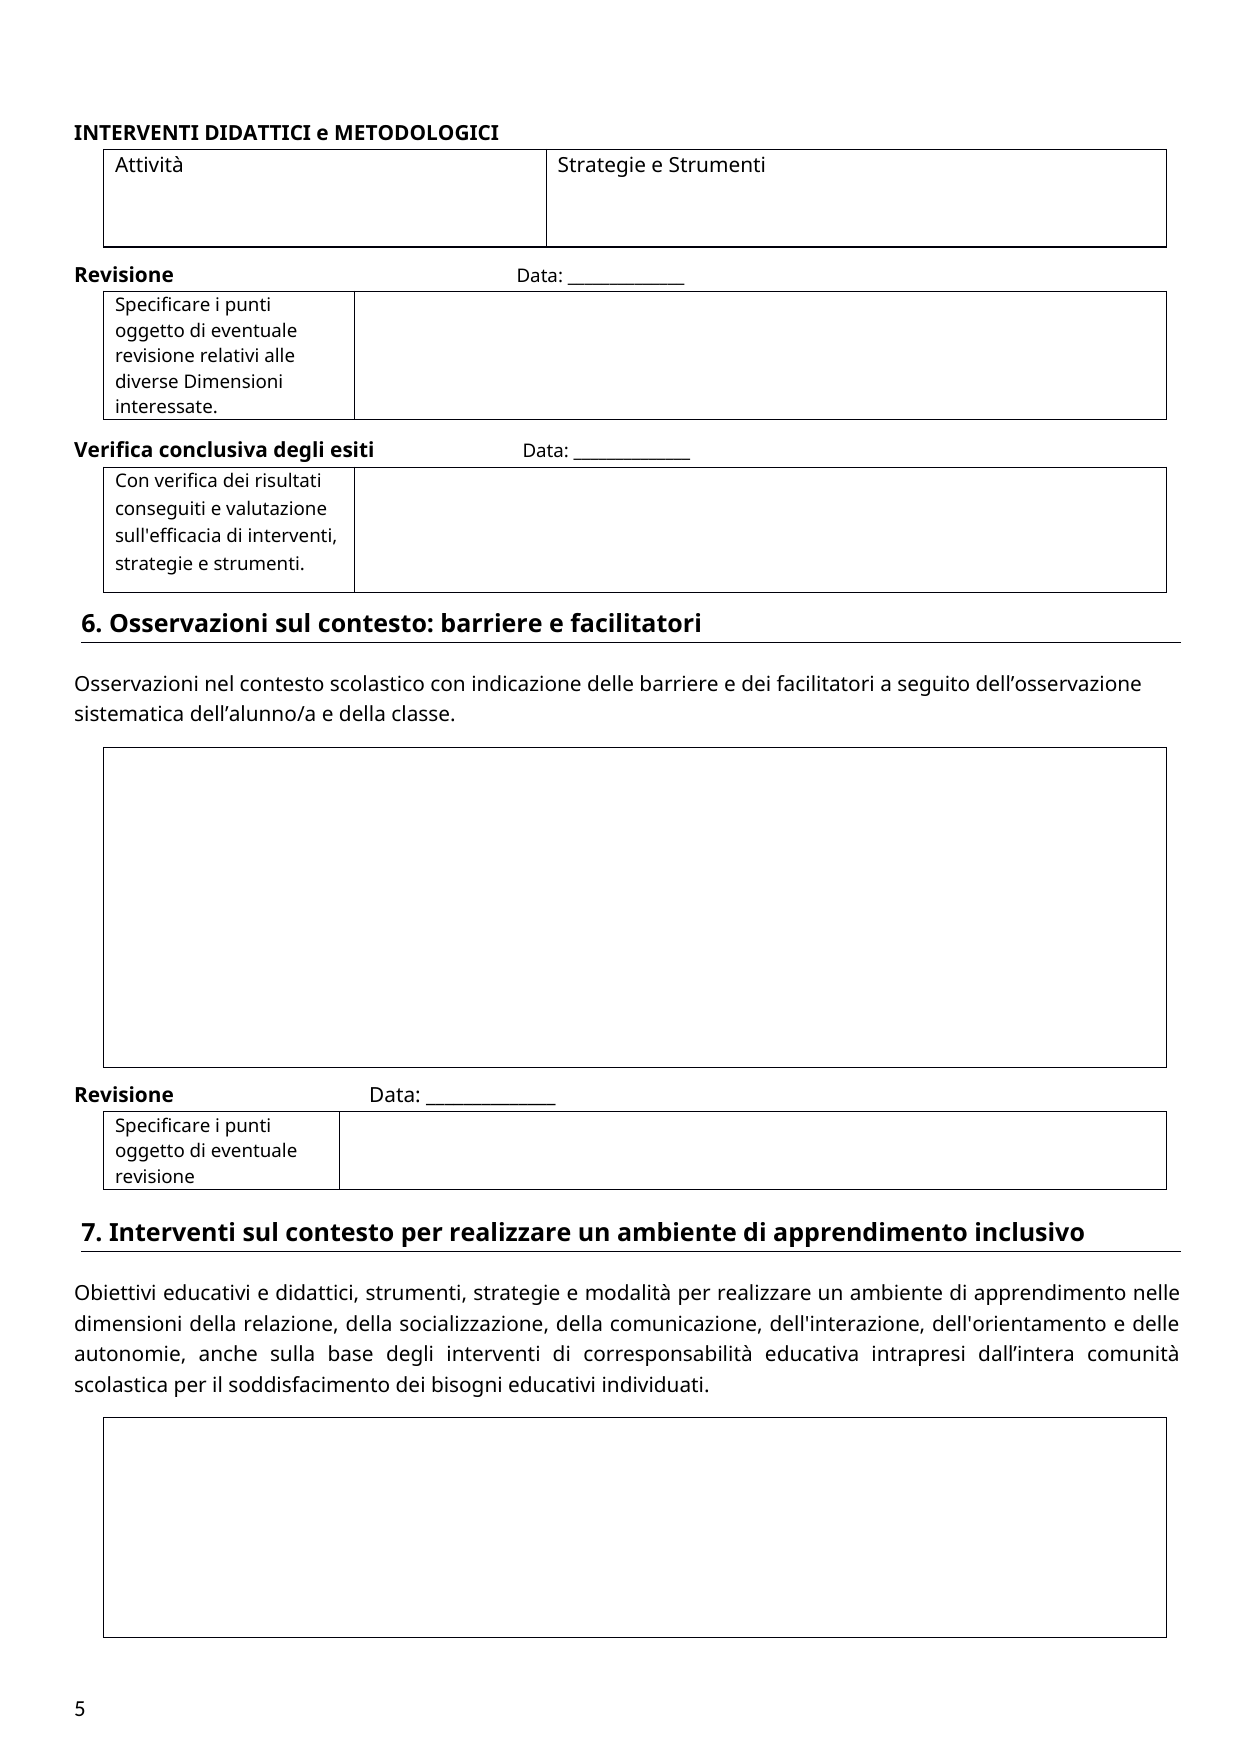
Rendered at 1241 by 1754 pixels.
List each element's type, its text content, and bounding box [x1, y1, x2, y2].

table_header Strategie e Strumenti [547, 150, 1166, 246]
text Obiettivi educativi e didattici, strumenti, strategie e modalità per realizzare un ambiente di apprendimento nelle dimensioni della relazione, della socializzazione, della comunicazione, dell'interazione, dell'orientamento e delle autonomie, anche sulla base degli interventi di corresponsabilità educativa intrapresi dall’intera comunità scolastica per il soddisfacimento dei bisogni educativi individuati. [74, 1278, 1181, 1398]
table_header [104, 1418, 1166, 1637]
text Osservazioni nel contesto scolastico con indicazione delle barriere e dei facilitatori a seguito dell’osservazione sistematica dell’alunno/a e della classe. [74, 669, 1181, 728]
table_header [355, 468, 1166, 592]
table_header Con verifica dei risultati conseguiti e valutazione sull'efficacia di interventi, strategie e strumenti. [104, 468, 354, 592]
table_header Specificare i punti oggetto di eventuale revisione [104, 1112, 339, 1189]
table_header Specificare i punti oggetto di eventuale revisione relativi alle diverse Dimensioni interessate. [104, 292, 354, 419]
text Verifica conclusiva degli esiti Data: ______________ [74, 433, 1181, 464]
subtitle 7. Interventi sul contesto per realizzare un ambiente di apprendimento inclusivo [81, 1215, 1181, 1251]
table_header [104, 748, 1166, 1067]
text Revisione Data: ______________ [74, 260, 1181, 288]
subtitle 6. Osservazioni sul contesto: barriere e facilitatori [81, 606, 1181, 642]
table_header [355, 292, 1166, 419]
text Revisione Data: ______________ [74, 1081, 1181, 1109]
table_header Attività [104, 150, 546, 246]
table_header [340, 1112, 1166, 1189]
text INTERVENTI DIDATTICI e METODOLOGICI [74, 118, 1181, 147]
